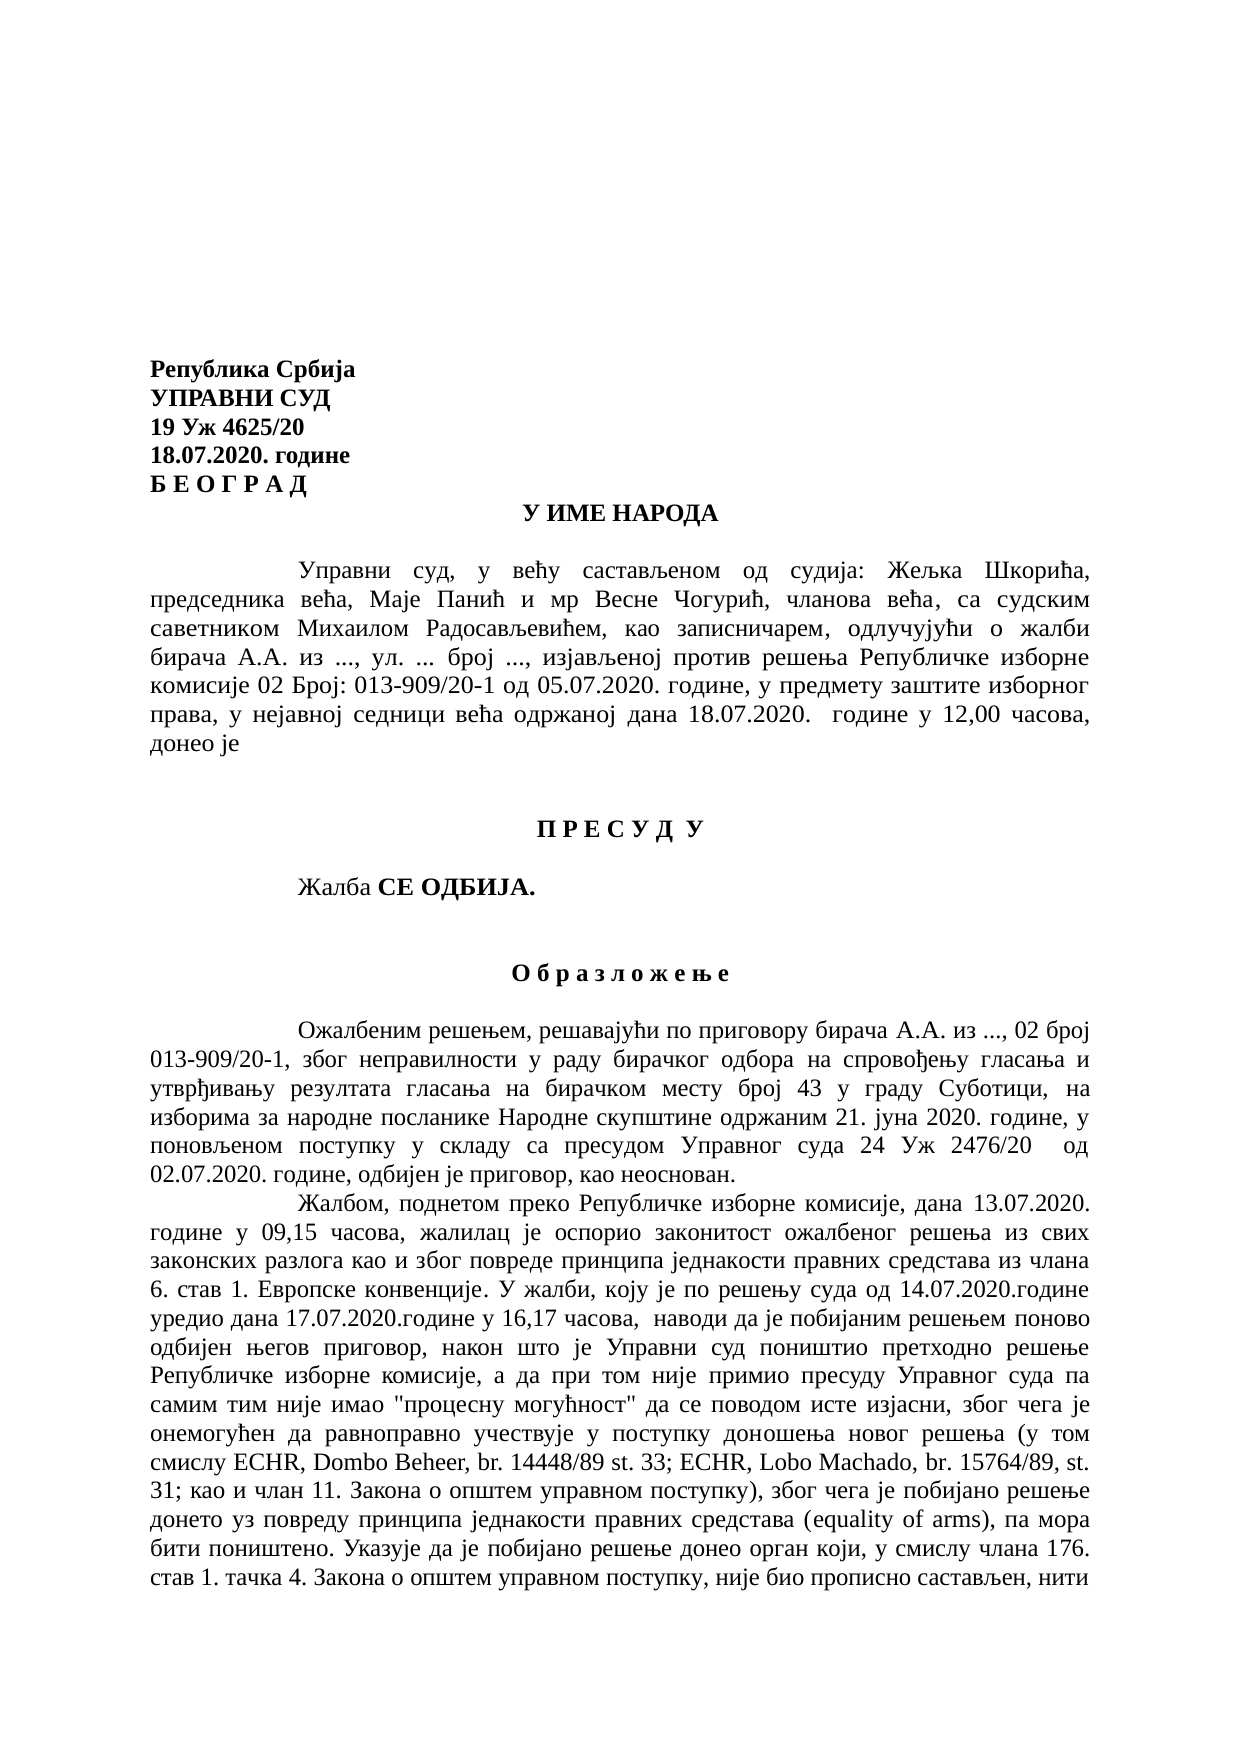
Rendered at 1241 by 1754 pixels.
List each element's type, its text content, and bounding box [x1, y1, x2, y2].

text Б Е О Г Р А Д [150, 469, 1090, 498]
text Република Србија [150, 148, 1090, 383]
text У ИМЕ НАРОДА [150, 498, 1090, 527]
text УПРАВНИ СУД [150, 383, 1090, 412]
text Управни суд, у већу састављеном од судија: Жељка Шкорића, председника већа, Маје Панић и мр Весне Чогурић, чланова већа, са судским саветником Михаилом Радосављевићем, као записничарем, одлучујући о жалби бирача A.A. из ..., ул. ... број ..., изјављеној против решења Републичке изборне комисије 02 Број: 013-909/20-1 од 05.07.2020. године, у предмету заштите изборног права, у нејавној седници већа одржаној дана 18.07.2020. године у 12,00 часова, донео је [150, 555, 1090, 757]
text 19 Уж 4625/20 [150, 412, 1090, 440]
text 18.07.2020. године [150, 440, 1090, 469]
text П Р Е С У Д У [150, 814, 1090, 843]
text Ожалбеним решењем, решавајући по приговору бирача А.А. из ..., 02 број 013-909/20-1, због неправилности у раду бирачког одбора на спровођењу гласања и утврђивању резултата гласања на бирачком месту број 43 у граду Суботици, на изборима за народне посланике Народне скупштине одржаним 21. јуна 2020. године, у поновљеном поступку у складу са пресудом Управног суда 24 Уж 2476/20 од 02.07.2020. године, одбијен је приговор, као неоснован. [150, 1015, 1090, 1188]
text Жалбом, поднетом преко Републичке изборне комисије, дана 13.07.2020. године у 09,15 часова, жалилац је оспорио законитост ожалбеног решења из свих законских разлога као и због повреде принципа једнакости правних средстава из члана 6. став 1. Европске конвенције. У жалби, коју је по решењу суда од 14.07.2020.године уредио дана 17.07.2020.године у 16,17 часова, наводи да је побијаним решењем поново одбијен његов приговор, након што је Управни суд поништио претходно решење Републичке изборне комисије, а да при том није примио пресуду Управног суда па самим тим није имао "процесну могућност" да се поводом исте изјасни, због чега је онемогућен да равноправно учествује у поступку доношења новог решења (у том смислу ECHR, Dombo Beheer, br. 14448/89 st. 33; ECHR, Lobo Machado, br. 15764/89, st. 31; као и члан 11. Закона о општем управном поступку), због чега је побијано решење донето уз повреду принципа једнакости правних средстава (equality of arms), па мора бити поништено. Указује да је побијано решење донео орган који, у смислу члана 176. став 1. тачка 4. Закона о општем управном поступку, није био прописно састављен, нити [150, 1188, 1090, 1590]
text Жалба СЕ ОДБИЈА. [150, 872, 1090, 900]
text О б р а з л о ж е њ е [150, 958, 1090, 987]
